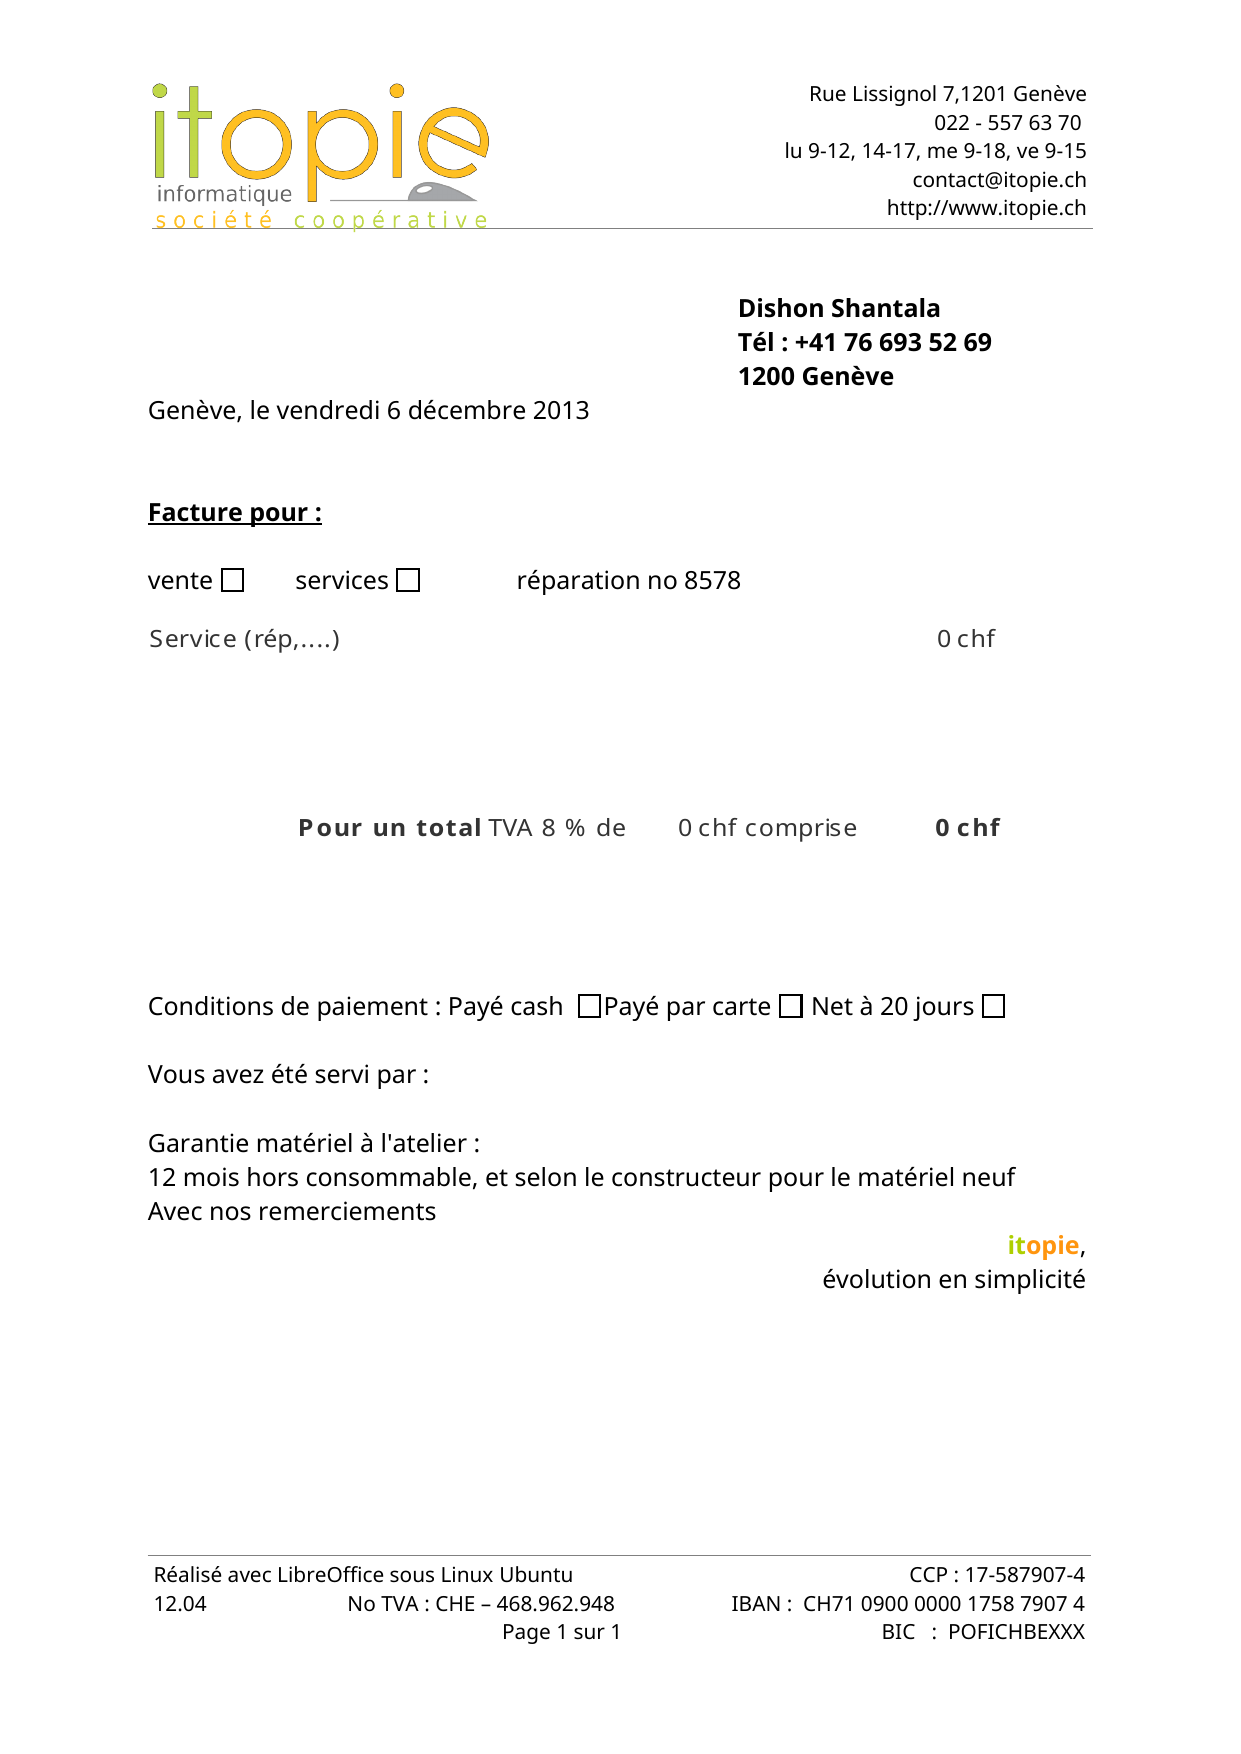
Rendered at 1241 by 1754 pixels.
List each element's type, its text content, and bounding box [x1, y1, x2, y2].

text Facture pour : [148, 495, 1093, 529]
text Conditions de paiement : Payé cash Payé par carte Net à 20 jours [148, 989, 1093, 1023]
text 1200 Genève [148, 358, 1093, 392]
text Garantie matériel à l'atelier : [148, 1125, 1093, 1159]
text itopie, [148, 1227, 1093, 1262]
text Avec nos remerciements [148, 1193, 1093, 1227]
text 12 mois hors consommable, et selon le constructeur pour le matériel neuf [148, 1159, 1093, 1193]
text Genève, le vendredi 6 décembre 2013 [148, 392, 1093, 427]
text Dishon Shantala [148, 290, 1093, 324]
text Tél : +41 76 693 52 69 [148, 324, 1093, 358]
picture [138, 72, 500, 244]
text vente services réparation no 8578 [148, 563, 1093, 597]
text Vous avez été servi par : [148, 1057, 1093, 1091]
text évolution en simplicité [148, 1262, 1093, 1296]
